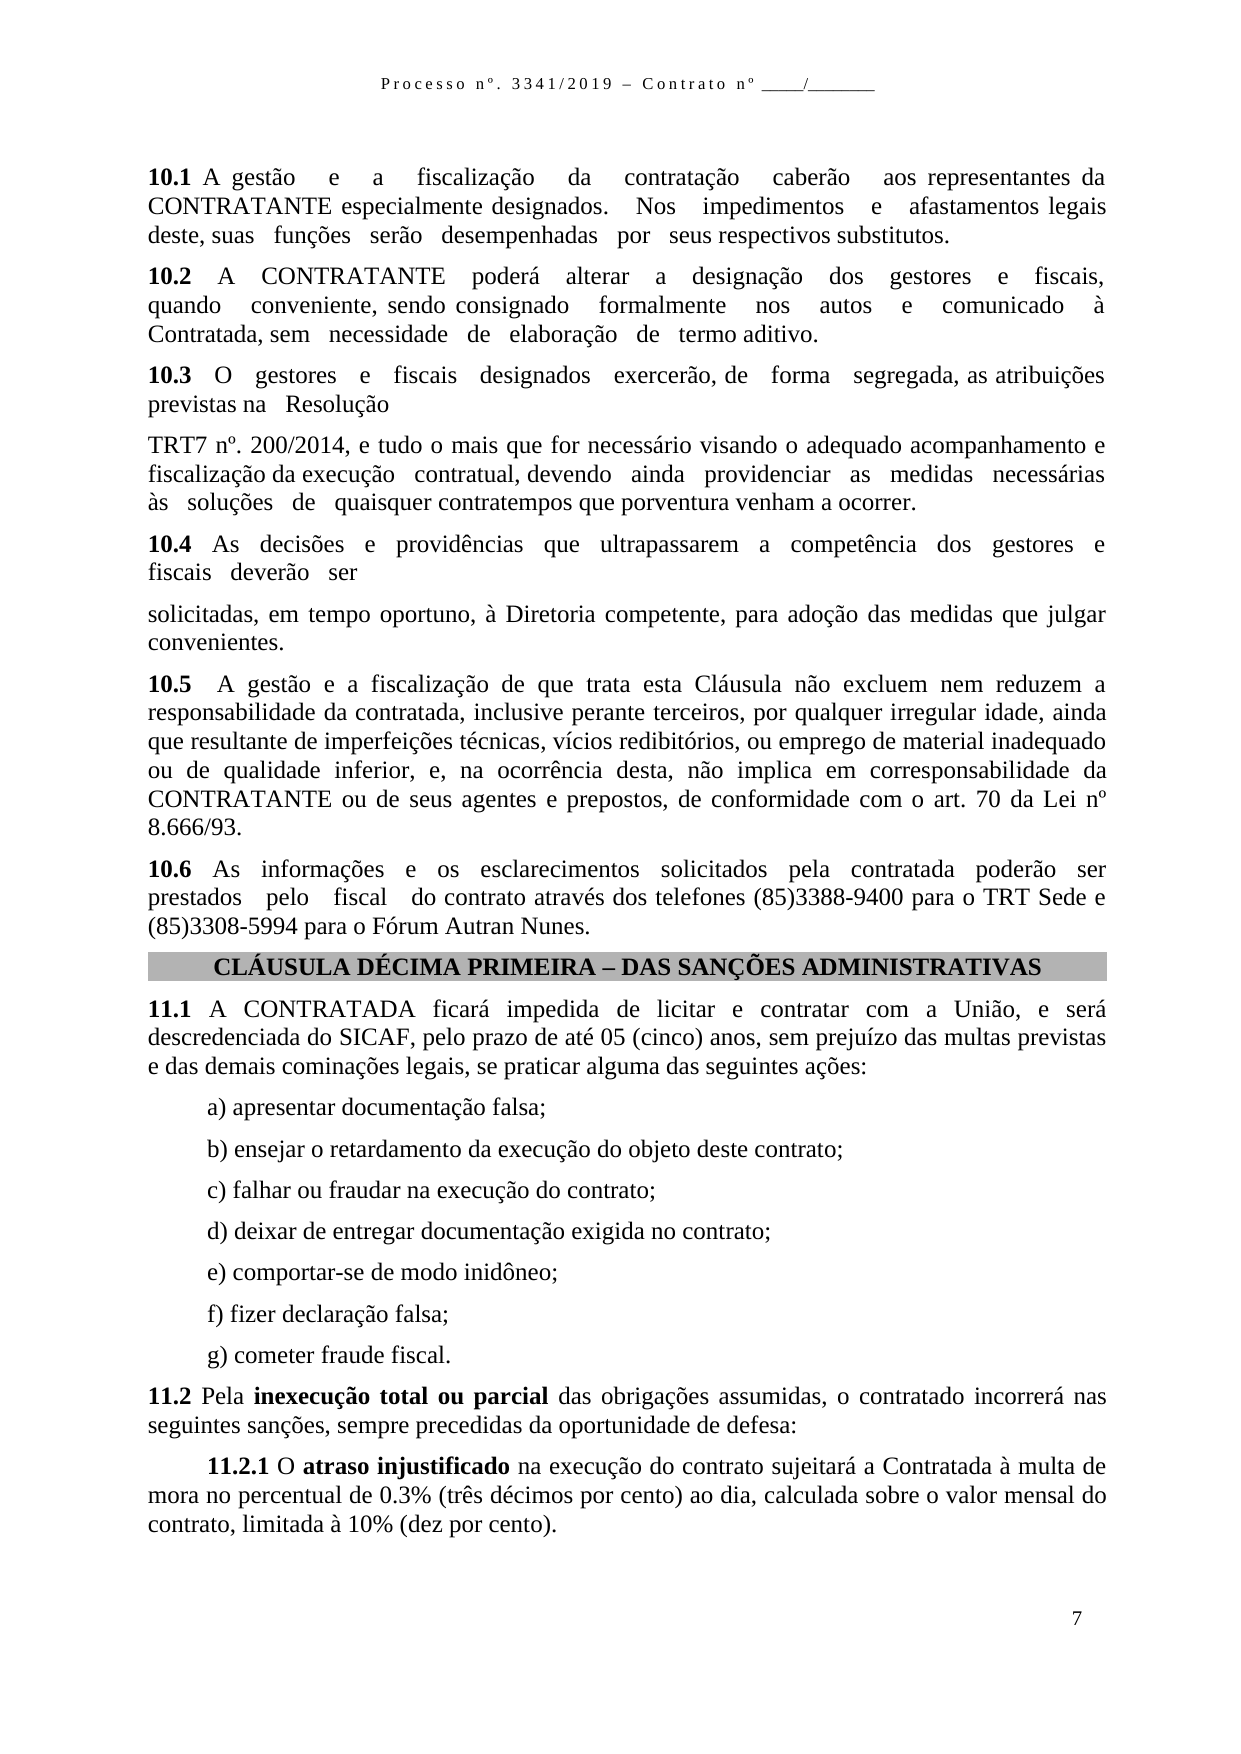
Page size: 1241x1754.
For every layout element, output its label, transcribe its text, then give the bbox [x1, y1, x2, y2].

text b) ensejar o retardamento da execução do objeto deste contrato; [207, 1134, 1107, 1162]
subtitle CLÁUSULA DÉCIMA PRIMEIRA – DAS SANÇÕES ADMINISTRATIVAS [148, 952, 1107, 981]
text 10.5 A gestão e a fiscalização de que trata esta Cláusula não excluem nem reduzem a responsabilidade da contratada, inclusive perante terceiros, por qualquer irregular idade, ainda que resultante de imperfeições técnicas, vícios redibitórios, ou emprego de material inadequado ou de qualidade inferior, e, na ocorrência desta, não implica em corresponsabilidade da CONTRATANTE ou de seus agentes e prepostos, de conformidade com o art. 70 da Lei nº 8.666/93. [148, 669, 1107, 841]
text 10.4 As decisões e providências que ultrapassarem a competência dos gestores e fiscais deverão ser [148, 529, 1107, 586]
text 11.2.1 O atraso injustificado na execução do contrato sujeitará a Contratada à multa de mora no percentual de 0.3% (três décimos por cento) ao dia, calculada sobre o valor mensal do contrato, limitada à 10% (dez por cento). [148, 1451, 1107, 1537]
text c) falhar ou fraudar na execução do contrato; [207, 1175, 1107, 1204]
text a) apresentar documentação falsa; [207, 1092, 1107, 1121]
text f) fizer declaração falsa; [207, 1299, 1107, 1327]
text e) comportar-se de modo inidôneo; [207, 1257, 1107, 1286]
text 10.2 A CONTRATANTE poderá alterar a designação dos gestores e fiscais, quando conveniente, sendo consignado formalmente nos autos e comunicado à Contratada, sem necessidade de elaboração de termo aditivo. [148, 261, 1107, 347]
text 10.6 As informações e os esclarecimentos solicitados pela contratada poderão ser prestados pelo fiscal do contrato através dos telefones (85)3388-9400 para o TRT Sede e (85)3308-5994 para o Fórum Autran Nunes. [148, 854, 1107, 940]
text solicitadas, em tempo oportuno, à Diretoria competente, para adoção das medidas que julgar convenientes. [148, 599, 1107, 656]
text 10.1 A gestão e a fiscalização da contratação caberão aos representantes da CONTRATANTE especialmente designados. Nos impedimentos e afastamentos legais deste, suas funções serão desempenhadas por seus respectivos substitutos. [148, 162, 1107, 249]
text TRT7 nº. 200/2014, e tudo o mais que for necessário visando o adequado acompanhamento e fiscalização da execução contratual, devendo ainda providenciar as medidas necessárias às soluções de quaisquer contratempos que porventura venham a ocorrer. [148, 430, 1107, 516]
text g) cometer fraude fiscal. [207, 1340, 1107, 1369]
text 11.2 Pela inexecução total ou parcial das obrigações assumidas, o contratado incorrerá nas seguintes sanções, sempre precedidas da oportunidade de defesa: [148, 1381, 1107, 1439]
text d) deixar de entregar documentação exigida no contrato; [207, 1216, 1107, 1245]
text 11.1 A CONTRATADA ficará impedida de licitar e contratar com a União, e será descredenciada do SICAF, pelo prazo de até 05 (cinco) anos, sem prejuízo das multas previstas e das demais cominações legais, se praticar alguma das seguintes ações: [148, 994, 1107, 1080]
text 10.3 O gestores e fiscais designados exercerão, de forma segregada, as atribuições previstas na Resolução [148, 360, 1107, 417]
